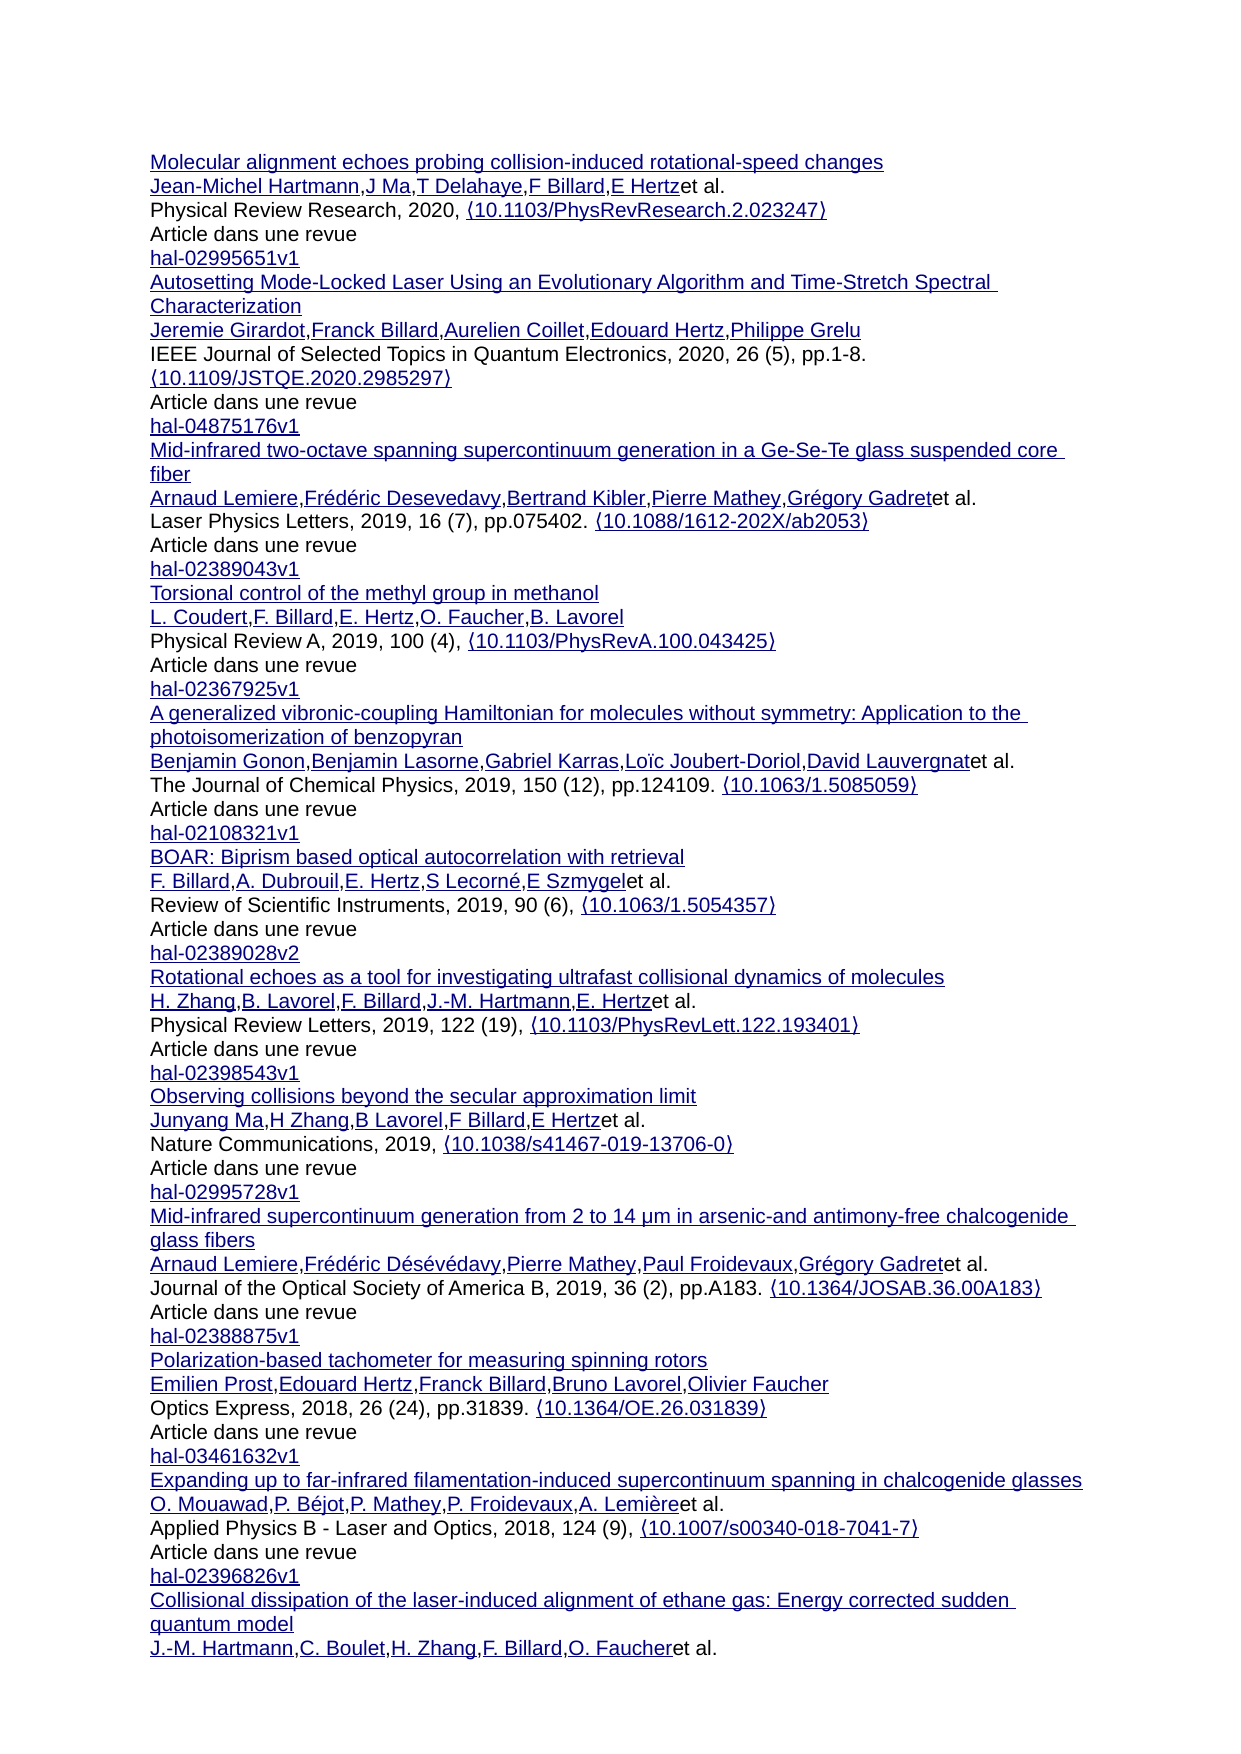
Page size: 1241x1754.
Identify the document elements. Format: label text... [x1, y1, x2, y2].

table_cell BOAR: Biprism based optical autocorrelation with retrieval F. Billard,A. Dubrouil,E. Hertz,S Lecorné,E Szmygelet al. Review of Scientific Instruments, 2019, 90 (6), ⟨10.1063/1.5054357⟩ Article dans une revue hal-02389028v2 [150, 845, 1090, 964]
table_cell Mid-infrared two-octave spanning supercontinuum generation in a Ge-Se-Te glass suspended core fiber Arnaud Lemiere,Frédéric Desevedavy,Bertrand Kibler,Pierre Mathey,Grégory Gadretet al. Laser Physics Letters, 2019, 16 (7), pp.075402. ⟨10.1088/1612-202X/ab2053⟩ Article dans une revue hal-02389043v1 [150, 438, 1090, 581]
table_cell Mid-infrared supercontinuum generation from 2 to 14 μm in arsenic-and antimony-free chalcogenide glass fibers Arnaud Lemiere,Frédéric Désévédavy,Pierre Mathey,Paul Froidevaux,Grégory Gadretet al. Journal of the Optical Society of America B, 2019, 36 (2), pp.A183. ⟨10.1364/JOSAB.36.00A183⟩ Article dans une revue hal-02388875v1 [150, 1204, 1090, 1348]
table_cell A generalized vibronic-coupling Hamiltonian for molecules without symmetry: Application to the photoisomerization of benzopyran Benjamin Gonon,Benjamin Lasorne,Gabriel Karras,Loïc Joubert-Doriol,David Lauvergnatet al. The Journal of Chemical Physics, 2019, 150 (12), pp.124109. ⟨10.1063/1.5085059⟩ Article dans une revue hal-02108321v1 [150, 701, 1090, 845]
table_cell Polarization-based tachometer for measuring spinning rotors Emilien Prost,Edouard Hertz,Franck Billard,Bruno Lavorel,Olivier Faucher Optics Express, 2018, 26 (24), pp.31839. ⟨10.1364/OE.26.031839⟩ Article dans une revue hal-03461632v1 [150, 1348, 1090, 1468]
table_cell Expanding up to far-infrared filamentation-induced supercontinuum spanning in chalcogenide glasses O. Mouawad,P. Béjot,P. Mathey,P. Froidevaux,A. Lemièreet al. Applied Physics B - Laser and Optics, 2018, 124 (9), ⟨10.1007/s00340-018-7041-7⟩ Article dans une revue hal-02396826v1 [150, 1468, 1090, 1587]
table_cell Rotational echoes as a tool for investigating ultrafast collisional dynamics of molecules H. Zhang,B. Lavorel,F. Billard,J.-M. Hartmann,E. Hertzet al. Physical Review Letters, 2019, 122 (19), ⟨10.1103/PhysRevLett.122.193401⟩ Article dans une revue hal-02398543v1 [150, 965, 1090, 1084]
table_cell Torsional control of the methyl group in methanol L. Coudert,F. Billard,E. Hertz,O. Faucher,B. Lavorel Physical Review A, 2019, 100 (4), ⟨10.1103/PhysRevA.100.043425⟩ Article dans une revue hal-02367925v1 [150, 581, 1090, 701]
table_cell Collisional dissipation of the laser-induced alignment of ethane gas: Energy corrected sudden quantum model J.-M. Hartmann,C. Boulet,H. Zhang,F. Billard,O. Faucheret al. [150, 1588, 1090, 1659]
table_cell Autosetting Mode-Locked Laser Using an Evolutionary Algorithm and Time-Stretch Spectral Characterization Jeremie Girardot,Franck Billard,Aurelien Coillet,Edouard Hertz,Philippe Grelu IEEE Journal of Selected Topics in Quantum Electronics, 2020, 26 (5), pp.1-8. ⟨10.1109/JSTQE.2020.2985297⟩ Article dans une revue hal-04875176v1 [150, 270, 1090, 437]
table_cell Observing collisions beyond the secular approximation limit Junyang Ma,H Zhang,B Lavorel,F Billard,E Hertzet al. Nature Communications, 2019, ⟨10.1038/s41467-019-13706-0⟩ Article dans une revue hal-02995728v1 [150, 1084, 1090, 1204]
table_cell Molecular alignment echoes probing collision-induced rotational-speed changes Jean-Michel Hartmann,J Ma,T Delahaye,F Billard,E Hertzet al. Physical Review Research, 2020, ⟨10.1103/PhysRevResearch.2.023247⟩ Article dans une revue hal-02995651v1 [150, 150, 1090, 270]
